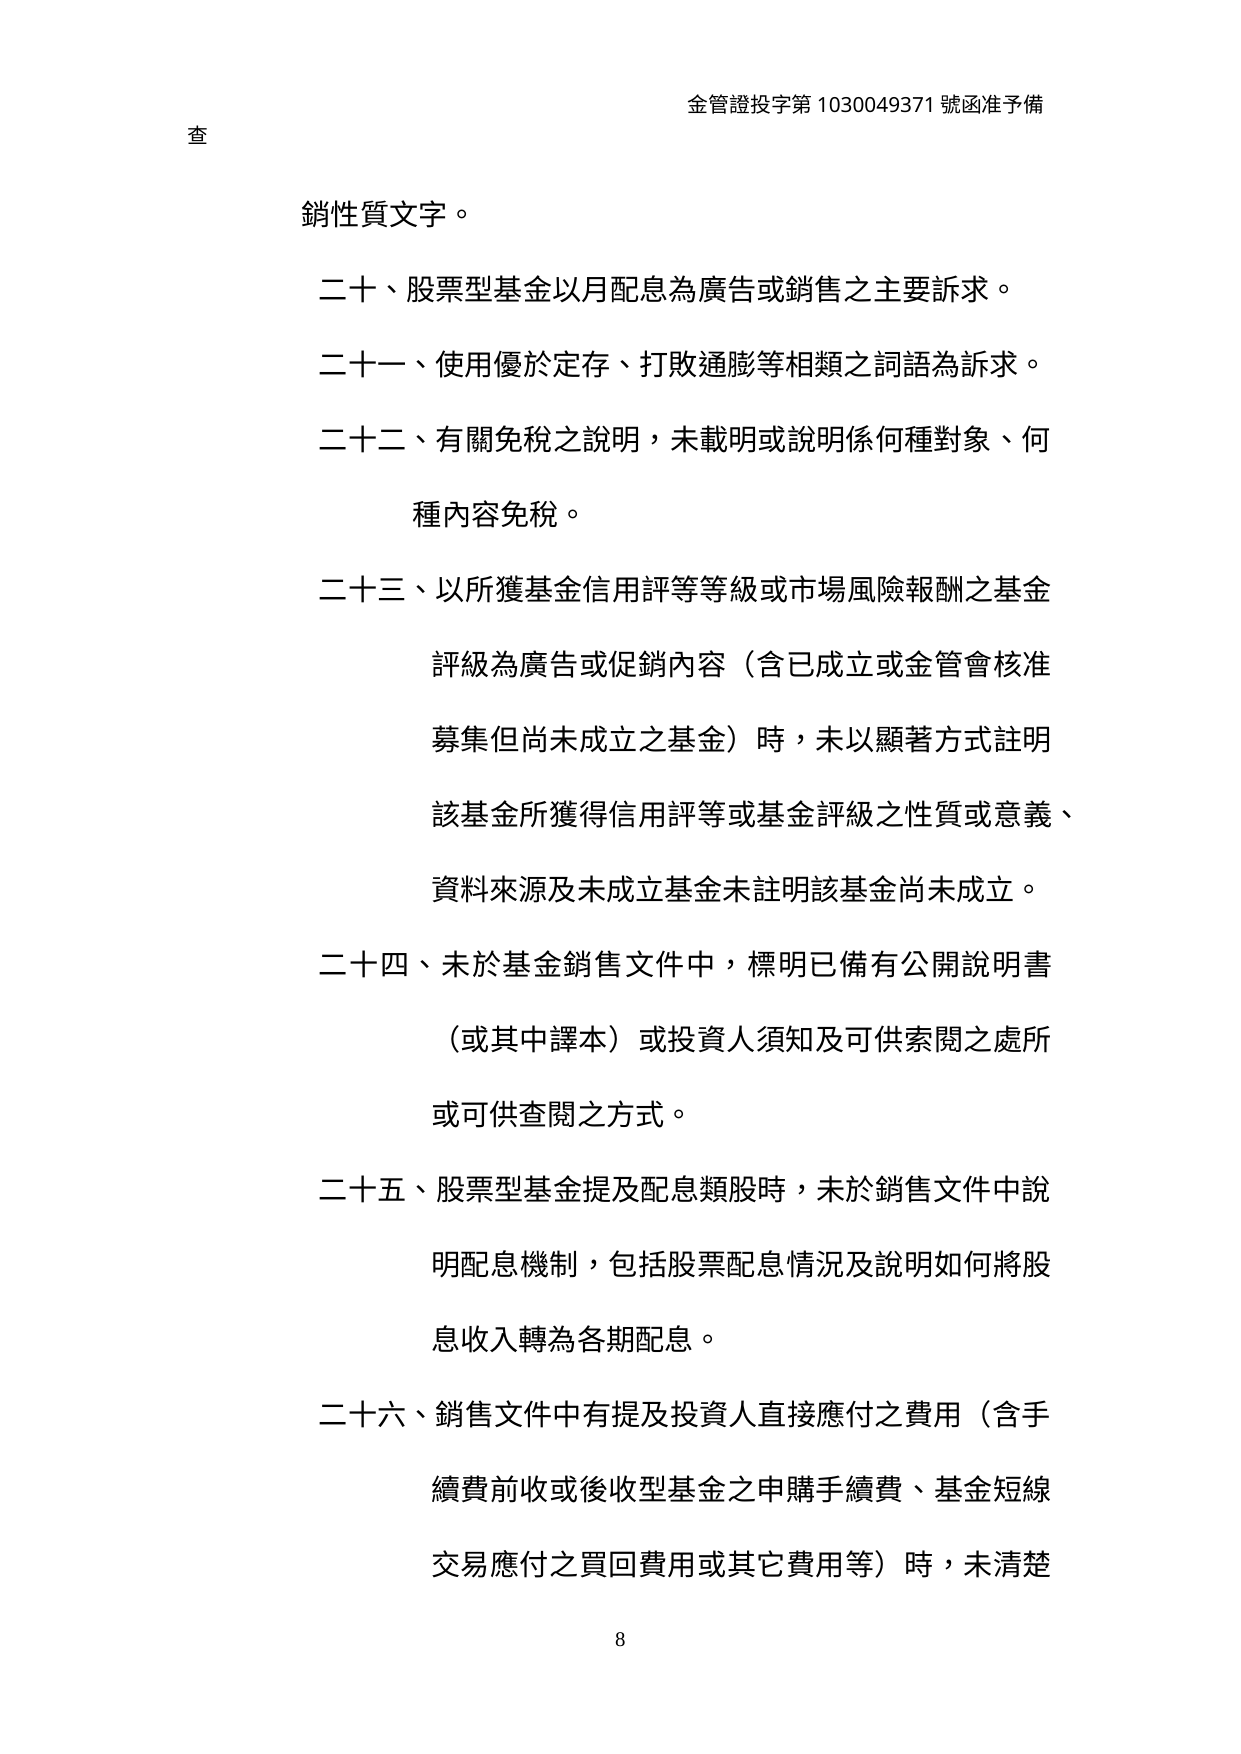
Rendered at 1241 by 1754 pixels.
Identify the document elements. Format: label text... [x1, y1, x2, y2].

text 銷性質文字。 [187, 176, 1053, 251]
text 二十四、未於基金銷售文件中，標明已備有公開說明書（或其中譯本）或投資人須知及可供索閱之處所或可供查閱之方式。 [319, 926, 1053, 1151]
text 二十一、使用優於定存、打敗通膨等相類之詞語為訴求。 [319, 326, 1053, 401]
text 二十六、銷售文件中有提及投資人直接應付之費用（含手續費前收或後收型基金之申購手續費、基金短線交易應付之買回費用或其它費用等）時，未清楚 [319, 1376, 1053, 1601]
text 二十三、以所獲基金信用評等等級或市場風險報酬之基金評級為廣告或促銷內容（含已成立或金管會核准募集但尚未成立之基金）時，未以顯著方式註明該基金所獲得信用評等或基金評級之性質或意義、資料來源及未成立基金未註明該基金尚未成立。 [319, 551, 1053, 926]
text 二十五、股票型基金提及配息類股時，未於銷售文件中說明配息機制，包括股票配息情況及說明如何將股息收入轉為各期配息。 [319, 1151, 1053, 1376]
text 二十二、有關免稅之說明，未載明或說明係何種對象、何種內容免稅。 [319, 401, 1053, 551]
text 二十、股票型基金以月配息為廣告或銷售之主要訴求。 [187, 251, 1053, 326]
